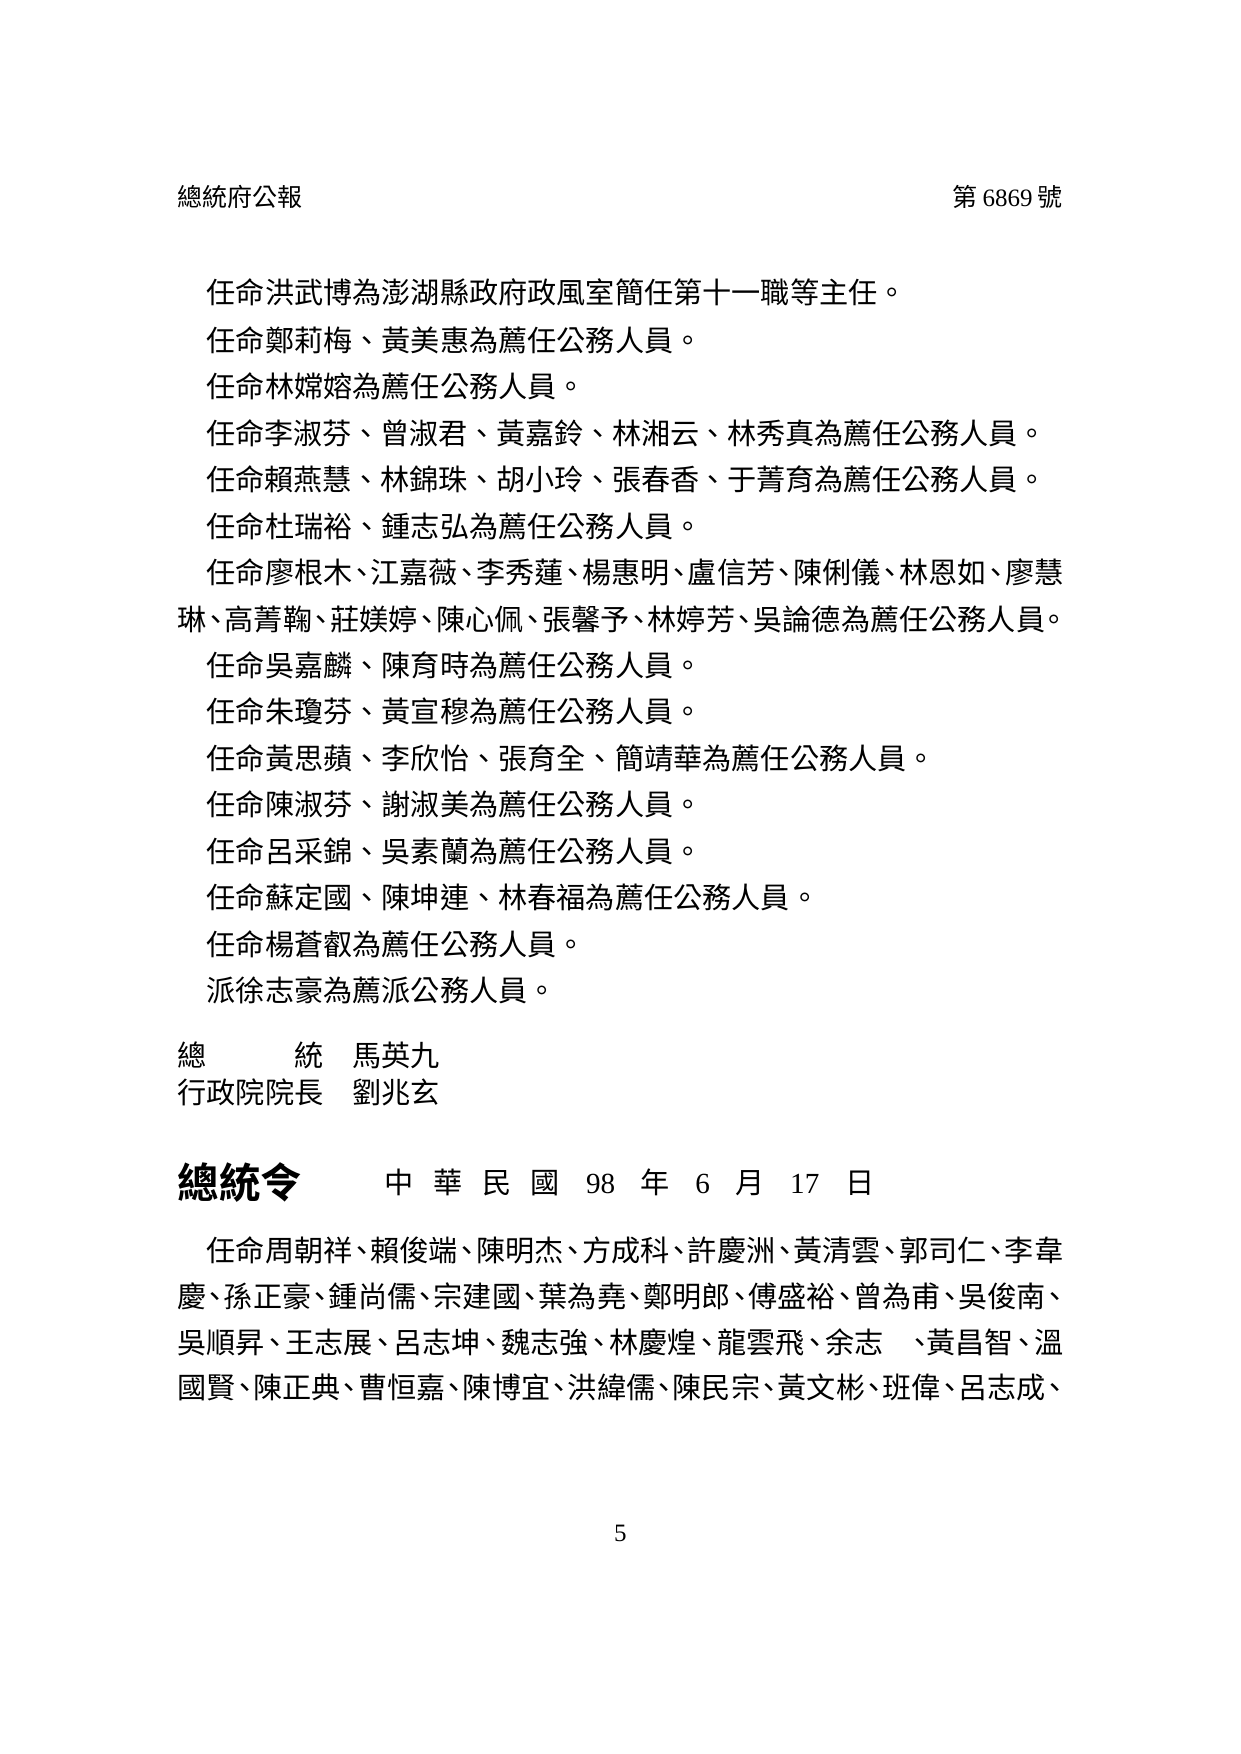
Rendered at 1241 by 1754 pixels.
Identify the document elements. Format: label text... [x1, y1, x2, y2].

table_header 總統令 [174, 1136, 381, 1225]
text 任命鄭莉梅、黃美惠為薦任公務人員。 [177, 313, 1063, 361]
text 任命洪武博為澎湖縣政府政風室簡任第十一職等主任。 [177, 266, 1063, 313]
text 任命楊蒼叡為薦任公務人員。 [177, 918, 1063, 964]
text 任命廖根木、江嘉薇、李秀蓮、楊惠明、盧信芳、陳俐儀、林恩如、廖慧琳、高菁鞠、莊媄婷、陳心佩、張馨予、林婷芳、吳論德為薦任公務人員。 [177, 546, 1063, 639]
text 任命賴燕慧、林錦珠、胡小玲、張春香、于菁育為薦任公務人員。 [177, 453, 1063, 500]
text 任命黃思蘋、李欣怡、張育全、簡靖華為薦任公務人員。 [177, 732, 1063, 779]
text 任命陳淑芬、謝淑美為薦任公務人員。 [177, 779, 1063, 825]
text 派徐志豪為薦派公務人員。 [177, 964, 1063, 1011]
table_header 中華民國98年6月17日 [381, 1136, 877, 1225]
text 總 統 馬英九 [177, 1036, 1063, 1073]
text 任命蘇定國、陳坤連、林春福為薦任公務人員。 [177, 872, 1063, 918]
text 任命周朝祥、賴俊端、陳明杰、方成科、許慶洲、黃清雲、郭司仁、李韋慶、孫正豪、鍾尚儒、宗建國、葉為堯、鄭明郎、傅盛裕、曾為甫、吳俊南、吳順昇、王志展、呂志坤、魏志強、林慶煌、龍雲飛、余志、黃昌智、溫國賢、陳正典、曹恒嘉、陳博宜、洪緯儒、陳民宗、黃文彬、班偉、呂志成、朱正榮、謝幸初、林信洋、許宏源、萬建德、蘇傳舜、陳坤助、余深賢、歐榮達、朱秀文、周書賢、李聖堯為警正警察官。 [177, 1225, 1063, 1408]
text 任命呂采錦、吳素蘭為薦任公務人員。 [177, 825, 1063, 872]
text 任命杜瑞裕、鍾志弘為薦任公務人員。 [177, 500, 1063, 546]
text 任命朱瓊芬、黃宣穆為薦任公務人員。 [177, 686, 1063, 732]
text 任命吳嘉麟、陳育時為薦任公務人員。 [177, 639, 1063, 686]
text 行政院院長 劉兆玄 [177, 1073, 1063, 1111]
text 任命林嫦嫆為薦任公務人員。 [177, 361, 1063, 407]
text 任命李淑芬、曾淑君、黃嘉鈴、林湘云、林秀真為薦任公務人員。 [177, 407, 1063, 453]
